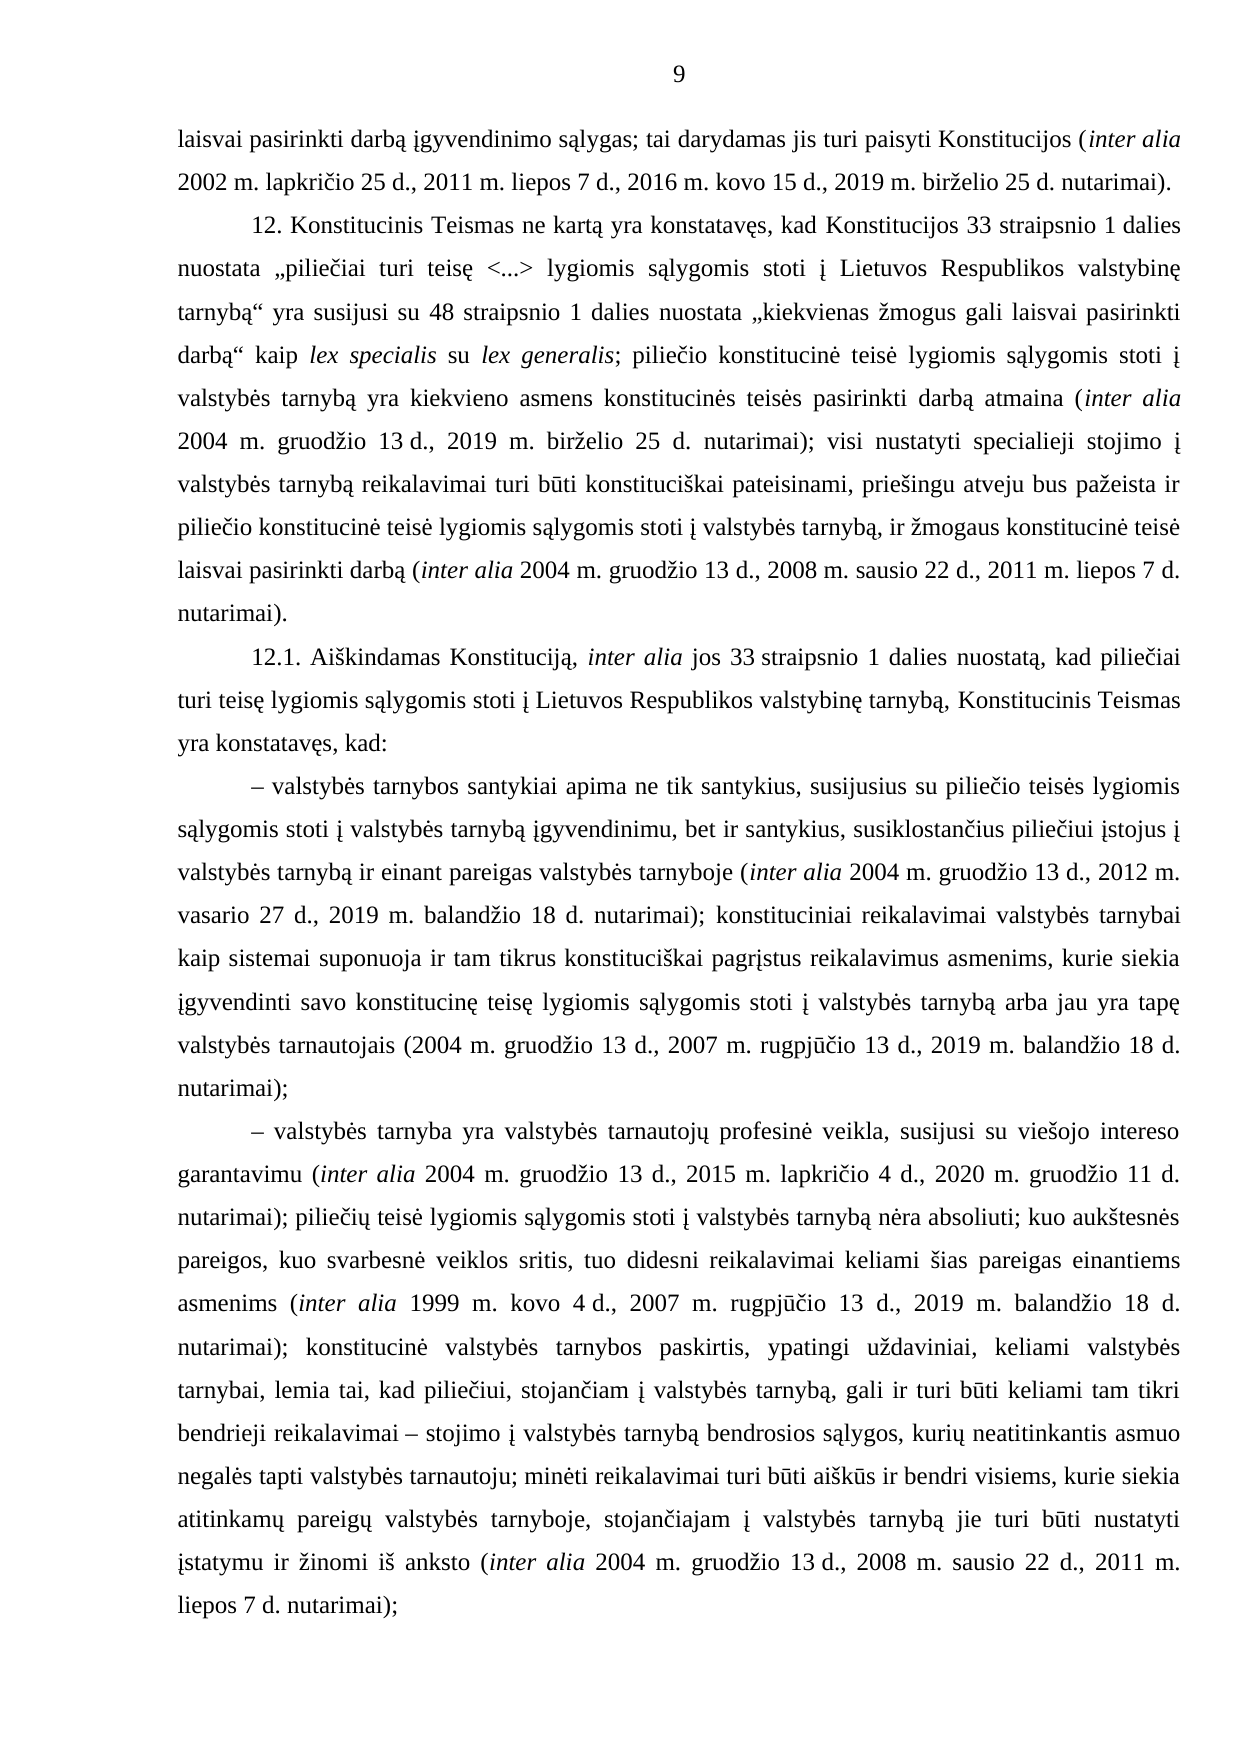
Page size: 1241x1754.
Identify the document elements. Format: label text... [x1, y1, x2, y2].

text 12. Konstitucinis Teismas ne kartą yra konstatavęs, kad Konstitucijos 33 straipsnio 1 dalies nuostata „piliečiai turi teisę <...> lygiomis sąlygomis stoti į Lietuvos Respublikos valstybinę tarnybą“ yra susijusi su 48 straipsnio 1 dalies nuostata „kiekvienas žmogus gali laisvai pasirinkti darbą“ kaip lex specialis su lex generalis; piliečio konstitucinė teisė lygiomis sąlygomis stoti į valstybės tarnybą yra kiekvieno asmens konstitucinės teisės pasirinkti darbą atmaina (inter alia 2004 m. gruodžio 13 d., 2019 m. birželio 25 d. nutarimai); visi nustatyti specialieji stojimo į valstybės tarnybą reikalavimai turi būti konstituciškai pateisinami, priešingu atveju bus pažeista ir piliečio konstitucinė teisė lygiomis sąlygomis stoti į valstybės tarnybą, ir žmogaus konstitucinė teisė laisvai pasirinkti darbą (inter alia 2004 m. gruodžio 13 d., 2008 m. sausio 22 d., 2011 m. liepos 7 d. nutarimai). [177, 210, 1181, 627]
text – valstybės tarnybos santykiai apima ne tik santykius, susijusius su piliečio teisės lygiomis sąlygomis stoti į valstybės tarnybą įgyvendinimu, bet ir santykius, susiklostančius piliečiui įstojus į valstybės tarnybą ir einant pareigas valstybės tarnyboje (inter alia 2004 m. gruodžio 13 d., 2012 m. vasario 27 d., 2019 m. balandžio 18 d. nutarimai); konstituciniai reikalavimai valstybės tarnybai kaip sistemai suponuoja ir tam tikrus konstituciškai pagrįstus reikalavimus asmenims, kurie siekia įgyvendinti savo konstitucinę teisę lygiomis sąlygomis stoti į valstybės tarnybą arba jau yra tapę valstybės tarnautojais (2004 m. gruodžio 13 d., 2007 m. rugpjūčio 13 d., 2019 m. balandžio 18 d. nutarimai); [177, 771, 1181, 1102]
text 12.1. Aiškindamas Konstituciją, inter alia jos 33 straipsnio 1 dalies nuostatą, kad piliečiai turi teisę lygiomis sąlygomis stoti į Lietuvos Respublikos valstybinę tarnybą, Konstitucinis Teismas yra konstatavęs, kad: [177, 642, 1181, 757]
text – valstybės tarnyba yra valstybės tarnautojų profesinė veikla, susijusi su viešojo intereso garantavimu (inter alia 2004 m. gruodžio 13 d., 2015 m. lapkričio 4 d., 2020 m. gruodžio 11 d. nutarimai); piliečių teisė lygiomis sąlygomis stoti į valstybės tarnybą nėra absoliuti; kuo aukštesnės pareigos, kuo svarbesnė veiklos sritis, tuo didesni reikalavimai keliami šias pareigas einantiems asmenims (inter alia 1999 m. kovo 4 d., 2007 m. rugpjūčio 13 d., 2019 m. balandžio 18 d. nutarimai); konstitucinė valstybės tarnybos paskirtis, ypatingi uždaviniai, keliami valstybės tarnybai, lemia tai, kad piliečiui, stojančiam į valstybės tarnybą, gali ir turi būti keliami tam tikri bendrieji reikalavimai – stojimo į valstybės tarnybą bendrosios sąlygos, kurių neatitinkantis asmuo negalės tapti valstybės tarnautoju; minėti reikalavimai turi būti aiškūs ir bendri visiems, kurie siekia atitinkamų pareigų valstybės tarnyboje, stojančiajam į valstybės tarnybą jie turi būti nustatyti įstatymu ir žinomi iš anksto (inter alia 2004 m. gruodžio 13 d., 2008 m. sausio 22 d., 2011 m. liepos 7 d. nutarimai); [177, 1116, 1181, 1619]
text laisvai pasirinkti darbą įgyvendinimo sąlygas; tai darydamas jis turi paisyti Konstitucijos (inter alia 2002 m. lapkričio 25 d., 2011 m. liepos 7 d., 2016 m. kovo 15 d., 2019 m. birželio 25 d. nutarimai). [177, 124, 1181, 196]
